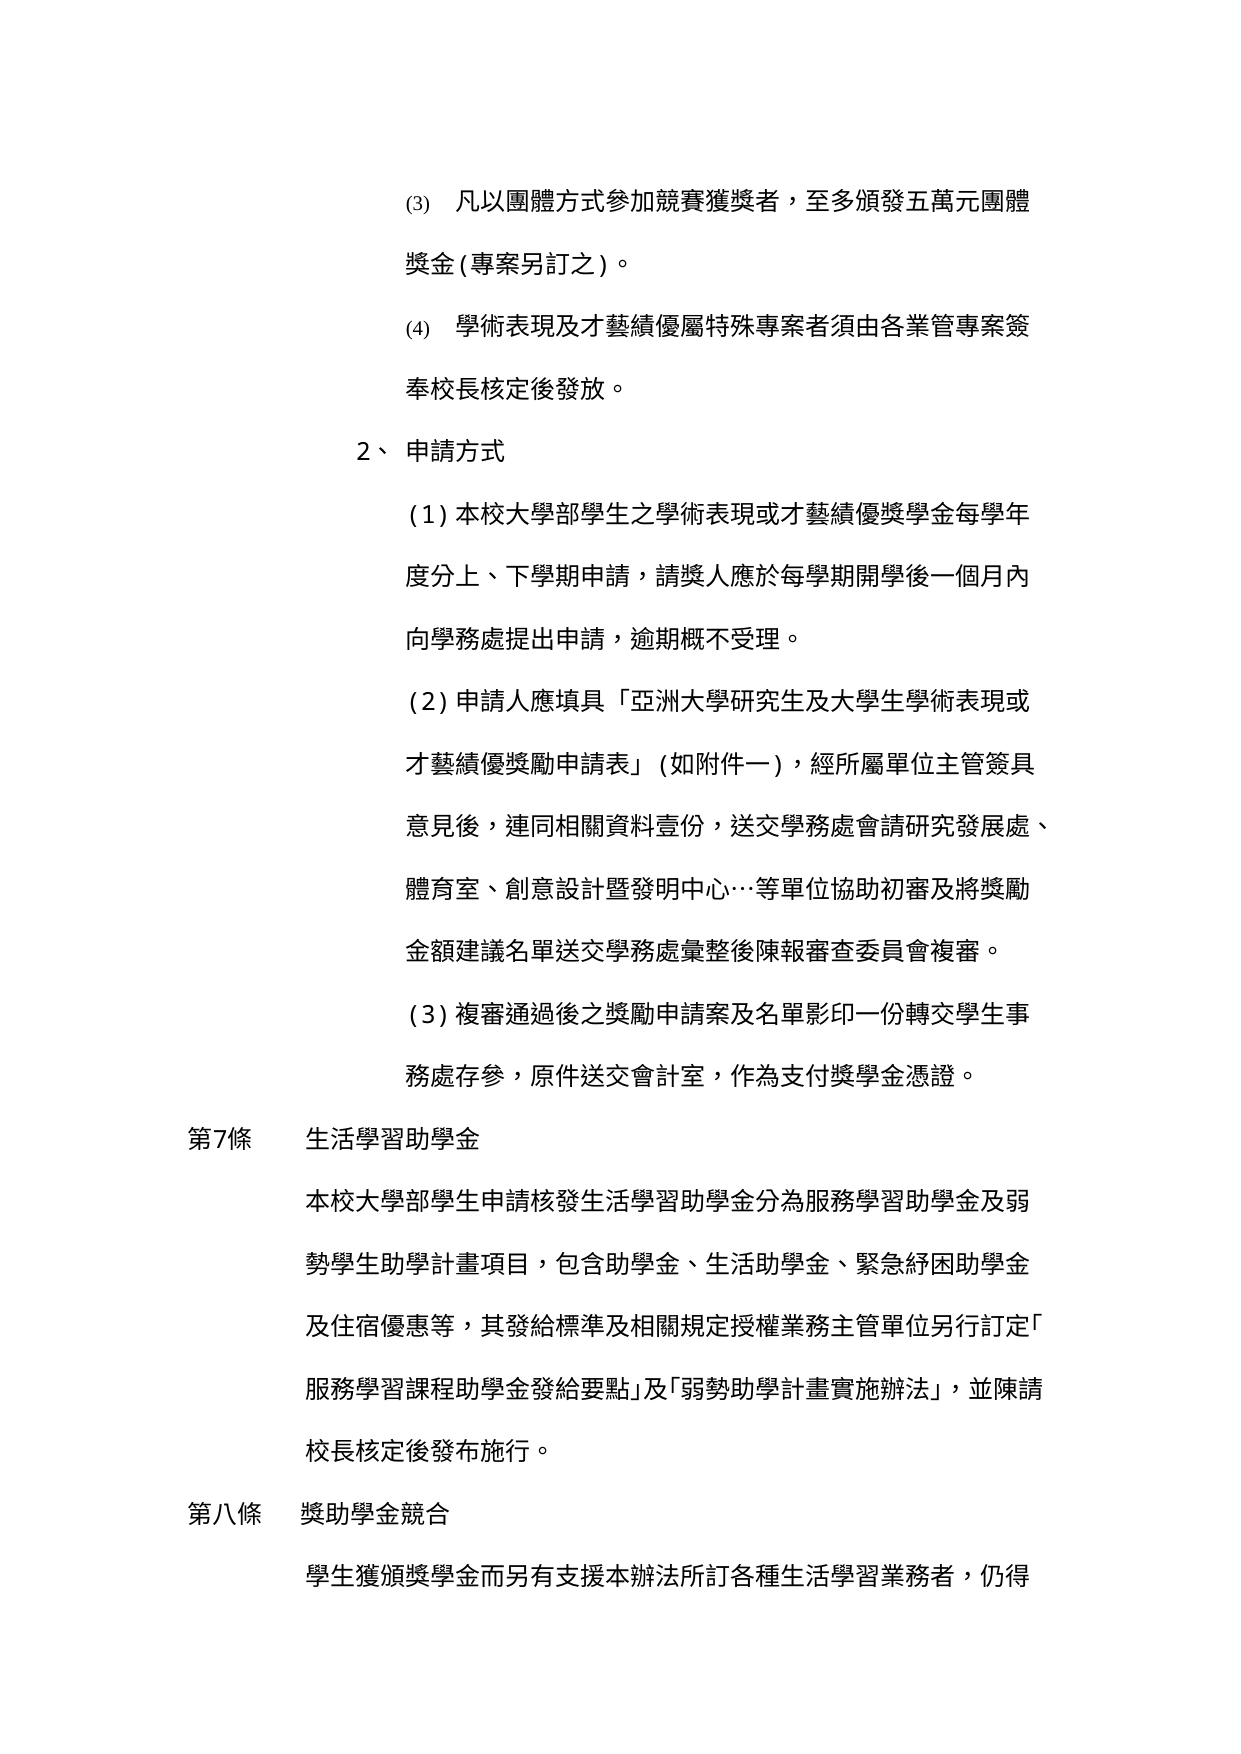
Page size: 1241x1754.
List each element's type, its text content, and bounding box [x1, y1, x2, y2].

text 學生獲頒獎學金而另有支援本辦法所訂各種生活學習業務者，仍得 [306, 1533, 1053, 1596]
text 本校大學部學生申請核發生活學習助學金分為服務學習助學金及弱勢學生助學計畫項目，包含助學金、生活助學金、緊急紓困助學金及住宿優惠等，其發給標準及相關規定授權業務主管單位另行訂定｢服務學習課程助學金發給要點｣及｢弱勢助學計畫實施辦法｣，並陳請校長核定後發布施行。 [306, 1158, 1053, 1471]
list 凡以團體方式參加競賽獲獎者，至多頒發五萬元團體獎金(專案另訂之)。 [406, 158, 1053, 283]
list 生活學習助學金 [187, 1096, 1053, 1158]
list 學術表現及才藝績優屬特殊專案者須由各業管專案簽奉校長核定後發放。 [406, 283, 1053, 408]
list 複審通過後之獎勵申請案及名單影印一份轉交學生事務處存參，原件送交會計室，作為支付獎學金憑證。 [406, 971, 1053, 1096]
text 第八條 獎助學金競合 [187, 1471, 1053, 1533]
list 本校大學部學生之學術表現或才藝績優獎學金每學年度分上、下學期申請，請獎人應於每學期開學後一個月內向學務處提出申請，逾期概不受理。 [406, 471, 1053, 658]
list 申請人應填具「亞洲大學研究生及大學生學術表現或才藝績優獎勵申請表」(如附件一)，經所屬單位主管簽具意見後，連同相關資料壹份，送交學務處會請研究發展處、體育室、創意設計暨發明中心…等單位協助初審及將獎勵金額建議名單送交學務處彙整後陳報審查委員會複審。 [406, 658, 1053, 971]
list 申請方式 [356, 408, 1053, 471]
